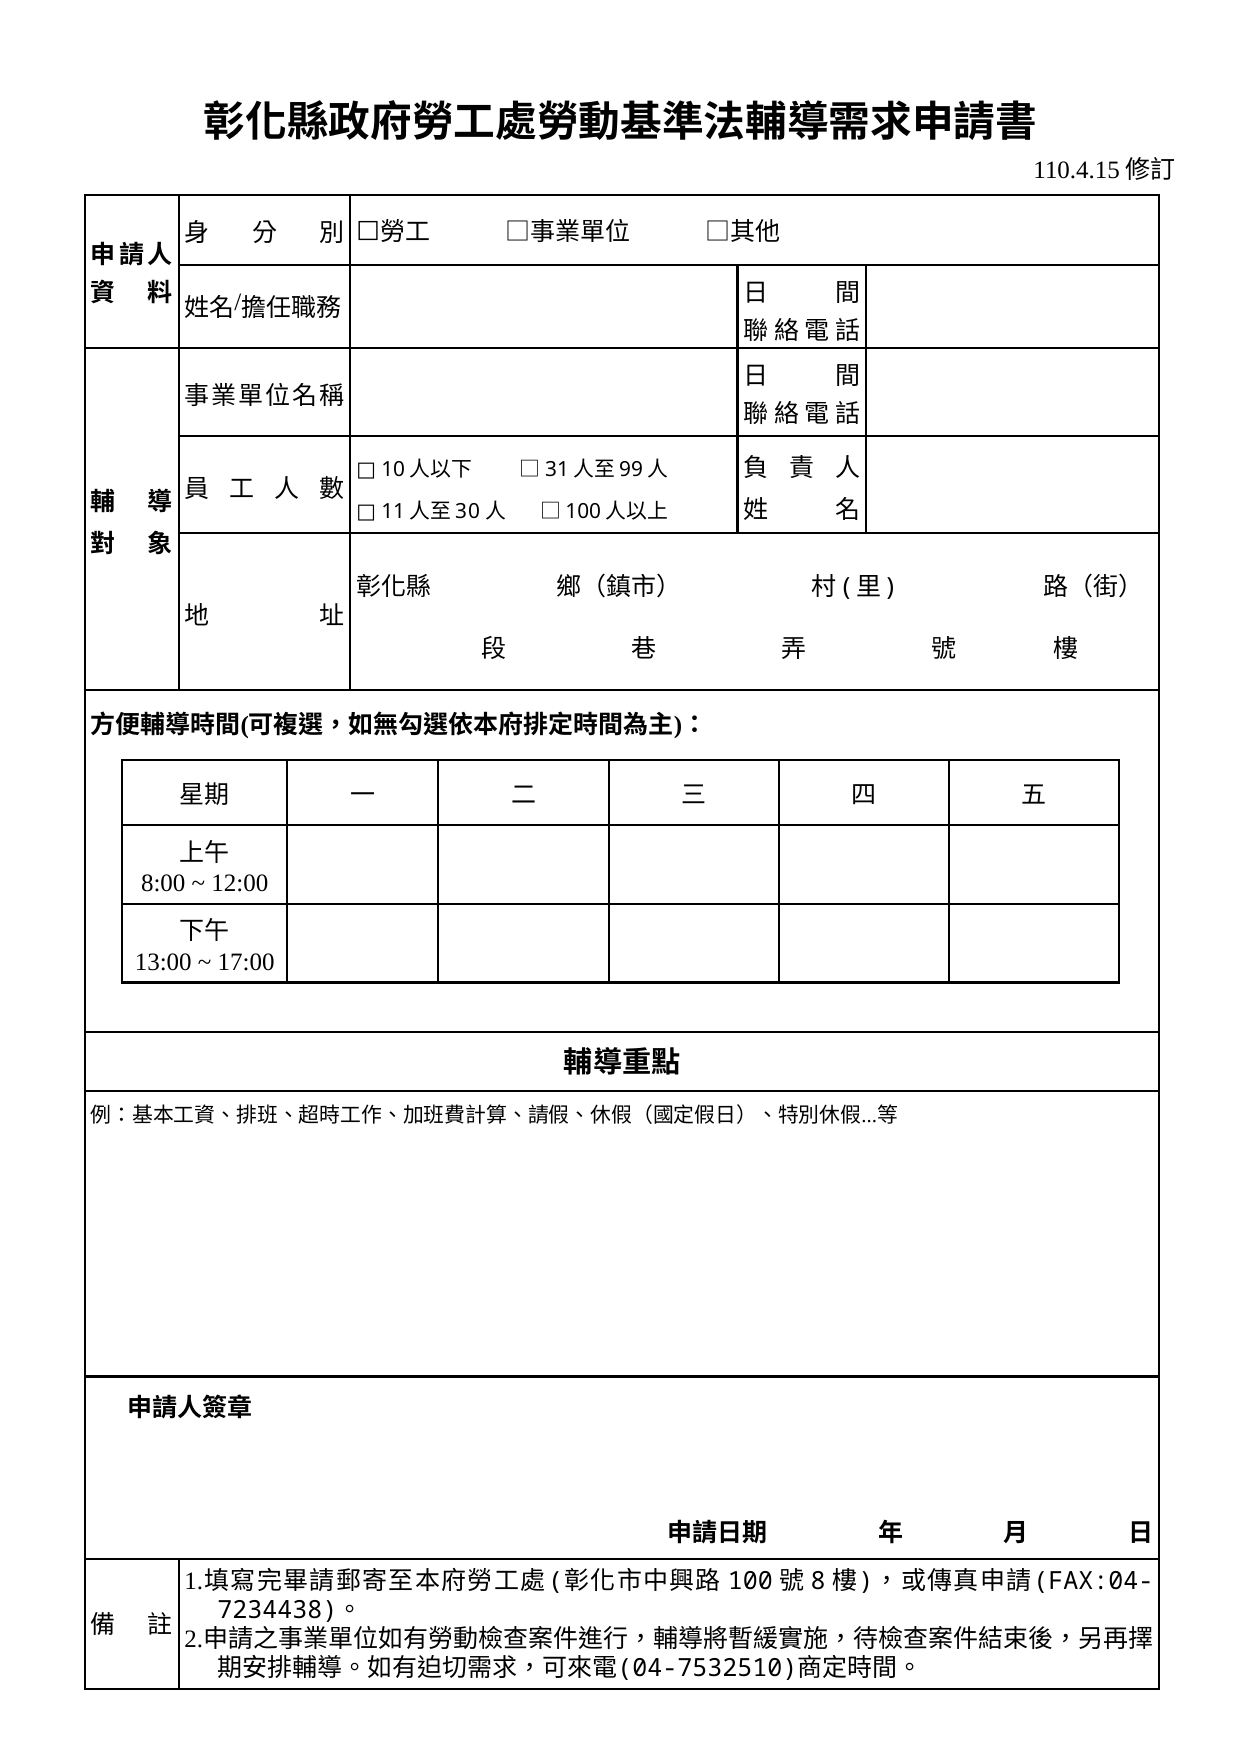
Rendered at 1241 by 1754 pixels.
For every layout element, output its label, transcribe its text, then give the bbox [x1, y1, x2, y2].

table_header 身分別 [180, 196, 349, 264]
table_cell [288, 905, 437, 981]
table_header 二 [439, 761, 608, 824]
table_cell [351, 266, 736, 347]
table_cell [780, 826, 948, 903]
table_cell [610, 905, 778, 981]
table_header 申請人資料 [86, 196, 178, 347]
table_cell 下午 13:00 ~ 17:00 [123, 905, 286, 981]
table_header 三 [610, 761, 778, 824]
table_cell 日間 聯絡電話 [739, 349, 865, 435]
table_cell 申請人簽章 申請日期 年 月 日 [86, 1378, 1158, 1558]
table_cell [950, 905, 1118, 981]
table_cell [351, 349, 736, 435]
table_cell [950, 826, 1118, 903]
table_cell [867, 349, 1158, 435]
table_cell 例：基本工資、排班、超時工作、加班費計算、請假、休假（國定假日）、特別休假...等 [86, 1092, 1158, 1375]
table_header □勞工 □事業單位 □其他 [351, 196, 1158, 264]
table_cell 負責人 姓名 [739, 437, 865, 532]
table_cell [610, 826, 778, 903]
text 彰化縣政府勞工處勞動基準法輔導需求申請書 [118, 88, 1122, 149]
table_cell [288, 826, 437, 903]
table_header 五 [950, 761, 1118, 824]
table_cell 1.填寫完畢請郵寄至本府勞工處(彰化市中興路100號8樓)，或傳真申請(FAX:04-7234438)。 2.申請之事業單位如有勞動檢查案件進行，輔導將暫緩實施，待檢查案件結束後，另再擇期安排輔導。如有迫切需求，可來電(04-7532510)商定時間。 [180, 1560, 1158, 1688]
table_cell [867, 437, 1158, 532]
table_cell 姓名/擔任職務 [180, 266, 349, 347]
table_cell 輔導 對象 [86, 349, 178, 689]
table_cell 地址 [180, 534, 349, 689]
table_cell □ 10人以下 □ 31人至99人 □ 11人至30人 □ 100人以上 [351, 437, 736, 532]
table_cell [867, 266, 1158, 347]
table_header 四 [780, 761, 948, 824]
table_cell 備註 [86, 1560, 178, 1688]
table_cell 上午 8:00 ~ 12:00 [123, 826, 286, 903]
table_header 星期 [123, 761, 286, 824]
table_cell [439, 826, 608, 903]
table_cell 方便輔導時間(可複選，如無勾選依本府排定時間為主)： [86, 691, 1158, 1031]
table_cell 輔導重點 [86, 1033, 1158, 1089]
table_cell 彰化縣 鄉（鎮市） 村(里) 路（街） 段 巷 弄 號 樓 [351, 534, 1158, 689]
table_cell 日間 聯絡電話 [739, 266, 865, 347]
table_cell 事業單位名稱 [180, 349, 349, 435]
table_cell 員工人數 [180, 437, 349, 532]
table_header 一 [288, 761, 437, 824]
table_cell [439, 905, 608, 981]
table_cell [780, 905, 948, 981]
